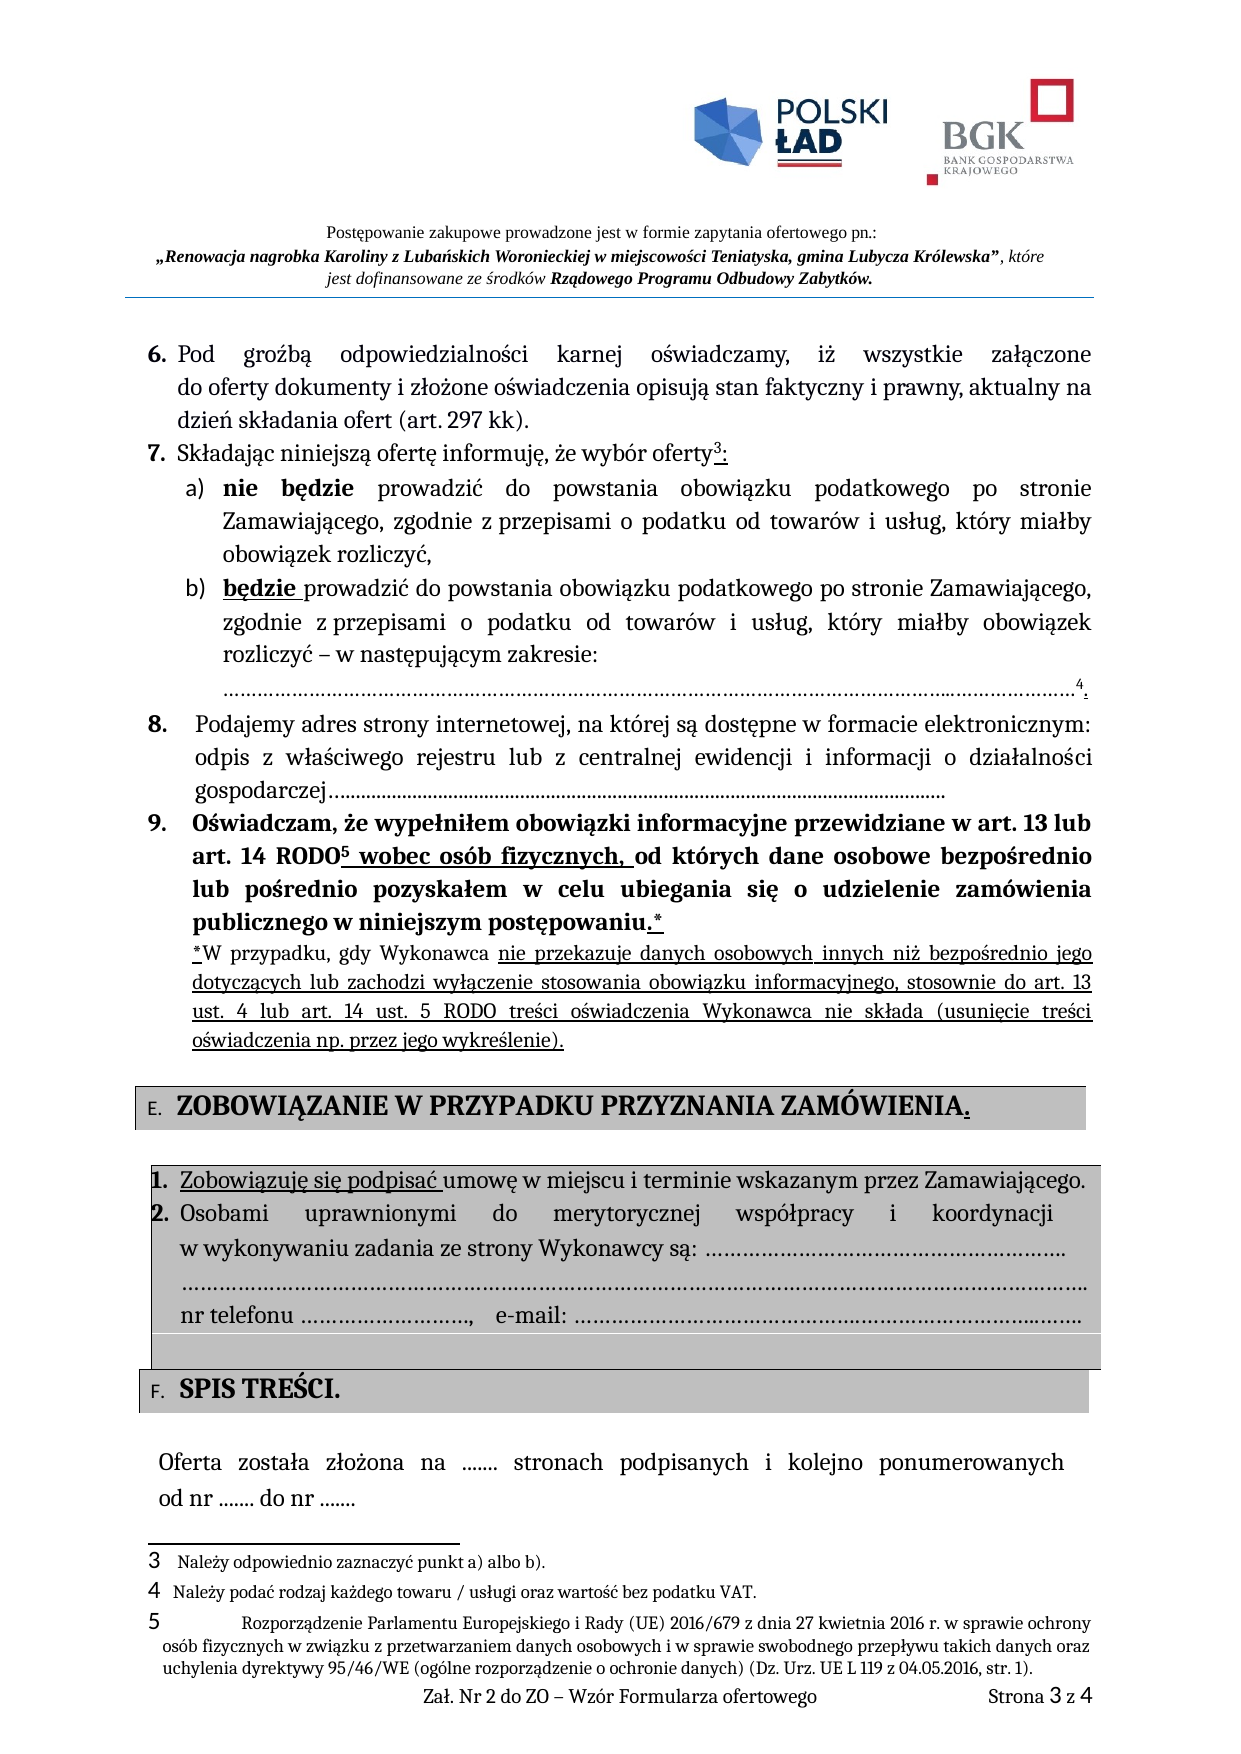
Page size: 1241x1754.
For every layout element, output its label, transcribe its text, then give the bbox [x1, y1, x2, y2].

list Składając niniejszą ofertę informuję, że wybór oferty: [148, 439, 1092, 467]
list Podajemy adres strony internetowej, na której są dostępne w formacie elektronicznym: odpis z właściwego rejestru lub z centralnej ewidencji i informacji o działalności gospodarczej…..................................................................................................................... [148, 710, 1092, 805]
list Oświadczam, że wypełniłem obowiązki informacyjne przewidziane w art. 13 lub art. 14 RODO wobec osób fizycznych, od których dane osobowe bezpośrednio lub pośrednio pozyskałem w celu ubiegania się o udzielenie zamówienia publicznego w niniejszym postępowaniu.* [148, 809, 1092, 937]
list będzie prowadzić do powstania obowiązku podatkowego po stronie Zamawiającego, zgodnie z przepisami o podatku od towarów i usług, który miałby obowiązek rozliczyć – w następującym zakresie: [185, 573, 1092, 669]
list Należy odpowiednio zaznaczyć punkt a) albo b). [148, 1544, 1092, 1574]
table_cell SPIS TREŚCI. [140, 1370, 1089, 1413]
table_cell [152, 1334, 1101, 1369]
table_cell [1089, 1370, 1101, 1413]
text oświadczenia np. przez jego wykreślenie). [192, 1022, 1092, 1053]
list Pod groźbą odpowiedzialności karnej oświadczamy, iż wszystkie załączone do oferty dokumenty i złożone oświadczenia opisują stan faktyczny i prawny, aktualny na dzień składania ofert (art. 297 kk). [148, 340, 1092, 434]
table_header Oferta została złożona na ....... stronach podpisanych i kolejno ponumerowanych od nr ....... do nr ....... [147, 1448, 1093, 1543]
text *W przypadku, gdy Wykonawca nie przekazuje danych osobowych innych niż bezpośrednio jego dotyczących lub zachodzi wyłączenie stosowania obowiązku informacyjnego, stosownie do art. 13 [192, 941, 1092, 991]
list Rozporządzenie Parlamentu Europejskiego i Rady (UE) 2016/679 z dnia 27 kwietnia 2016 r. w sprawie ochrony osób fizycznych w związku z przetwarzaniem danych osobowych i w sprawie swobodnego przepływu takich danych oraz uchylenia dyrektywy 95/46/WE (ogólne rozporządzenie o ochronie danych) (Dz. Urz. UE L 119 z 04.05.2016, str. 1). [148, 1605, 1092, 1679]
table_header [139, 1165, 151, 1333]
table_header ZOBOWIĄZANIE W PRZYPADKU PRZYZNANIA ZAMÓWIENIA. [136, 1087, 1086, 1130]
table_cell [139, 1334, 151, 1369]
list ………………………………………………………………………………………………………………..…………………. [177, 676, 1092, 702]
table_header Zobowiązuję się podpisać umowę w miejscu i terminie wskazanym przez Zamawiającego. Osobami uprawnionymi do merytorycznej współpracy i koordynacji w wykonywaniu zadania ze strony Wykonawcy są: …………………………………………………. ………………………………………………………………………………………………………………………………. nr telefonu ………………………, e-mail: ……………………………………….………………………..……. [152, 1166, 1101, 1333]
text Należy podać rodzaj każdego towaru / usługi oraz wartość bez podatku VAT. [148, 1574, 1092, 1605]
text ust. 4 lub art. 14 ust. 5 RODO treści oświadczenia Wykonawca nie składa (usunięcie treści [192, 993, 1092, 1020]
list nie będzie prowadzić do powstania obowiązku podatkowego po stronie Zamawiającego, zgodnie z przepisami o podatku od towarów i usług, który miałby obowiązek rozliczyć, [185, 472, 1092, 568]
